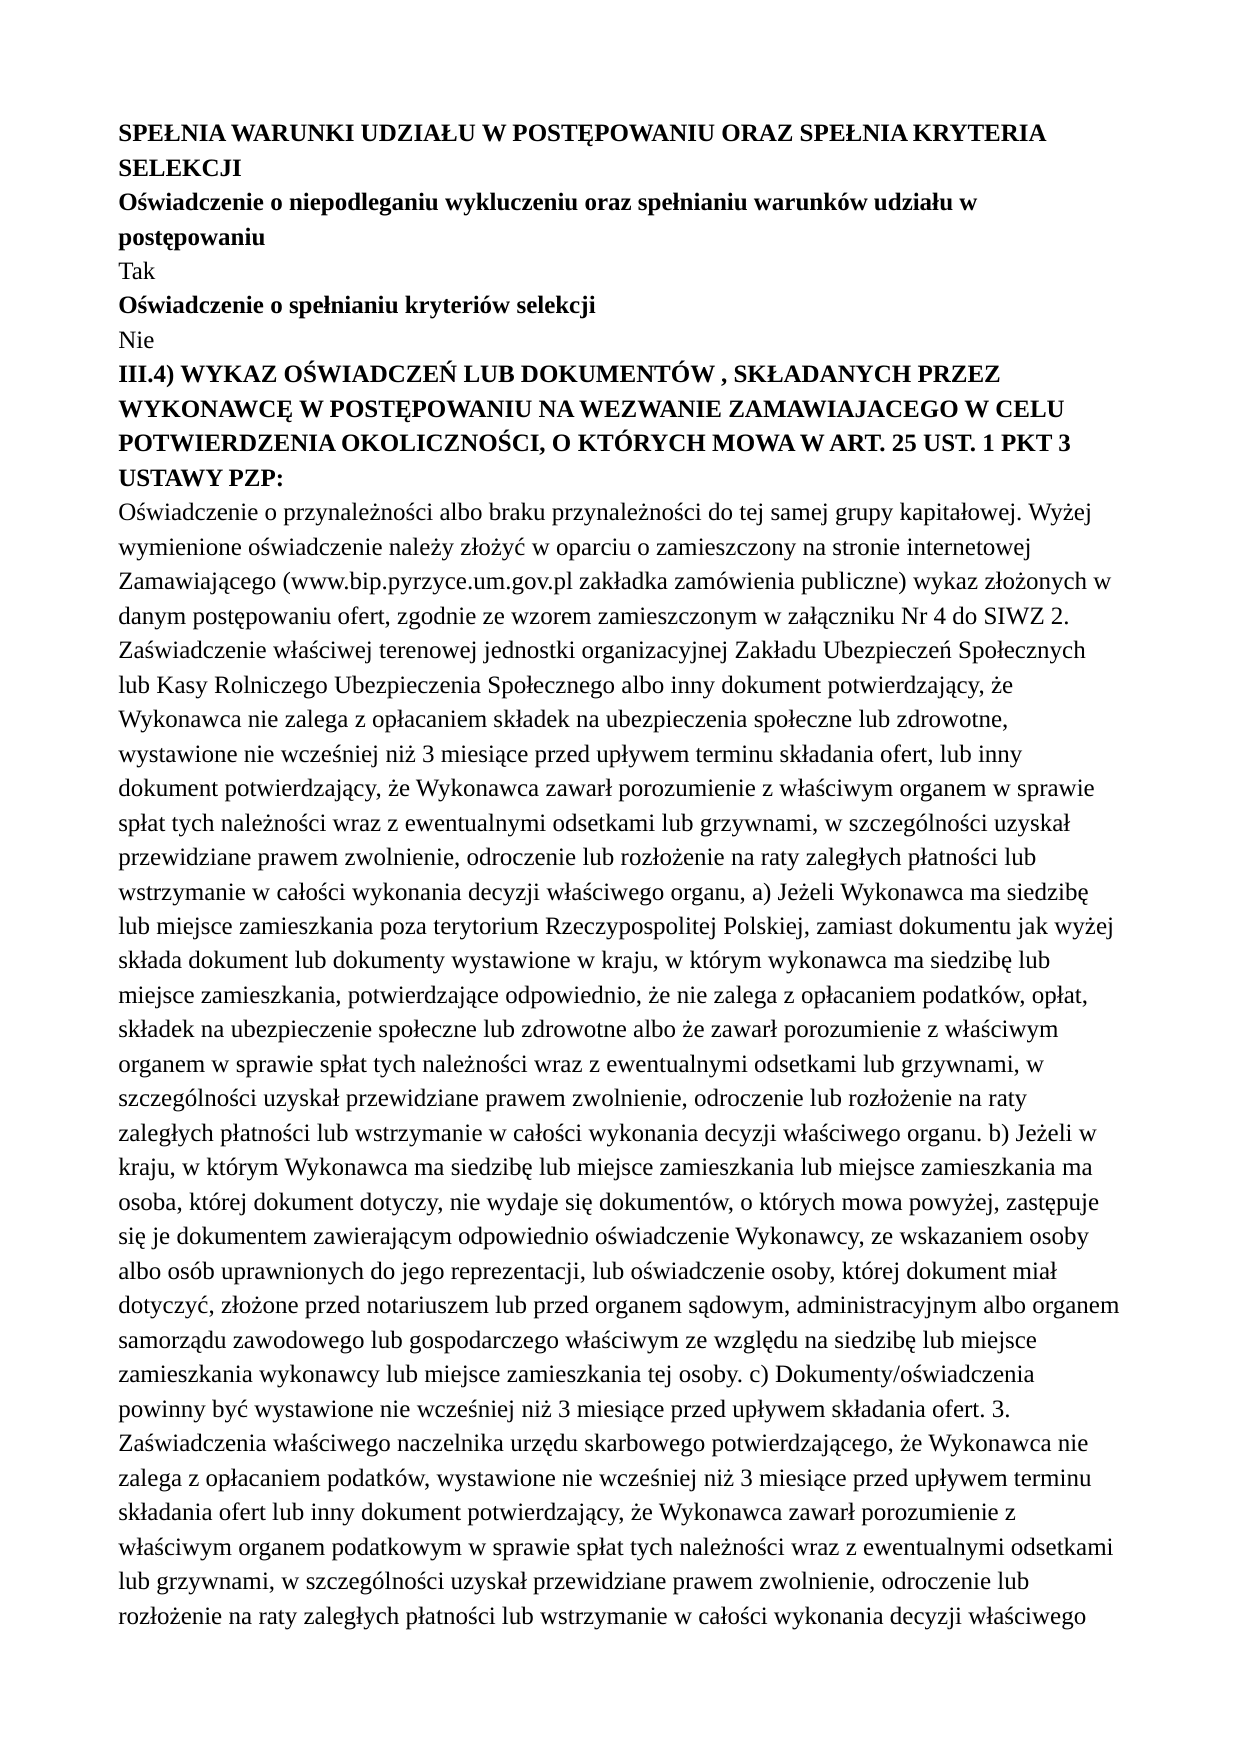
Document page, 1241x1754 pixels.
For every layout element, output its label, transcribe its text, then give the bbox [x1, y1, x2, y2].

text Oświadczenie o przynależności albo braku przynależności do tej samej grupy kapitałowej. Wyżej wymienione oświadczenie należy złożyć w oparciu o zamieszczony na stronie internetowej Zamawiającego (www.bip.pyrzyce.um.gov.pl zakładka zamówienia publiczne) wykaz złożonych w danym postępowaniu ofert, zgodnie ze wzorem zamieszczonym w załączniku Nr 4 do SIWZ 2. Zaświadczenie właściwej terenowej jednostki organizacyjnej Zakładu Ubezpieczeń Społecznych lub Kasy Rolniczego Ubezpieczenia Społecznego albo inny dokument potwierdzający, że Wykonawca nie zalega z opłacaniem składek na ubezpieczenia społeczne lub zdrowotne, wystawione nie wcześniej niż 3 miesiące przed upływem terminu składania ofert, lub inny dokument potwierdzający, że Wykonawca zawarł porozumienie z właściwym organem w sprawie spłat tych należności wraz z ewentualnymi odsetkami lub grzywnami, w szczególności uzyskał przewidziane prawem zwolnienie, odroczenie lub rozłożenie na raty zaległych płatności lub wstrzymanie w całości wykonania decyzji właściwego organu, a) Jeżeli Wykonawca ma siedzibę lub miejsce zamieszkania poza terytorium Rzeczypospolitej Polskiej, zamiast dokumentu jak wyżej składa dokument lub dokumenty wystawione w kraju, w którym wykonawca ma siedzibę lub miejsce zamieszkania, potwierdzające odpowiednio, że nie zalega z opłacaniem podatków, opłat, składek na ubezpieczenie społeczne lub zdrowotne albo że zawarł porozumienie z właściwym organem w sprawie spłat tych należności wraz z ewentualnymi odsetkami lub grzywnami, w szczególności uzyskał przewidziane prawem zwolnienie, odroczenie lub rozłożenie na raty zaległych płatności lub wstrzymanie w całości wykonania decyzji właściwego organu. b) Jeżeli w kraju, w którym Wykonawca ma siedzibę lub miejsce zamieszkania lub miejsce zamieszkania ma osoba, której dokument dotyczy, nie wydaje się dokumentów, o których mowa powyżej, zastępuje się je dokumentem zawierającym odpowiednio oświadczenie Wykonawcy, ze wskazaniem osoby albo osób uprawnionych do jego reprezentacji, lub oświadczenie osoby, której dokument miał dotyczyć, złożone przed notariuszem lub przed organem sądowym, administracyjnym albo organem samorządu zawodowego lub gospodarczego właściwym ze względu na siedzibę lub miejsce zamieszkania wykonawcy lub miejsce zamieszkania tej osoby. c) Dokumenty/oświadczenia powinny być wystawione nie wcześniej niż 3 miesiące przed upływem składania ofert. 3. Zaświadczenia właściwego naczelnika urzędu skarbowego potwierdzającego, że Wykonawca nie zalega z opłacaniem podatków, wystawione nie wcześniej niż 3 miesiące przed upływem terminu składania ofert lub inny dokument potwierdzający, że Wykonawca zawarł porozumienie z właściwym organem podatkowym w sprawie spłat tych należności wraz z ewentualnymi odsetkami lub grzywnami, w szczególności uzyskał przewidziane prawem zwolnienie, odroczenie lub rozłożenie na raty zaległych płatności lub wstrzymanie w całości wykonania decyzji właściwego [118, 497, 1122, 1629]
text III.4) WYKAZ OŚWIADCZEŃ LUB DOKUMENTÓW , SKŁADANYCH PRZEZ WYKONAWCĘ W POSTĘPOWANIU NA WEZWANIE ZAMAWIAJACEGO W CELU POTWIERDZENIA OKOLICZNOŚCI, O KTÓRYCH MOWA W ART. 25 UST. 1 PKT 3 USTAWY PZP: [118, 359, 1122, 492]
text SPEŁNIA WARUNKI UDZIAŁU W POSTĘPOWANIU ORAZ SPEŁNIA KRYTERIA SELEKCJI [118, 118, 1122, 181]
text Oświadczenie o niepodleganiu wykluczeniu oraz spełnianiu warunków udziału w postępowaniu Tak Oświadczenie o spełnianiu kryteriów selekcji Nie [118, 187, 1122, 354]
